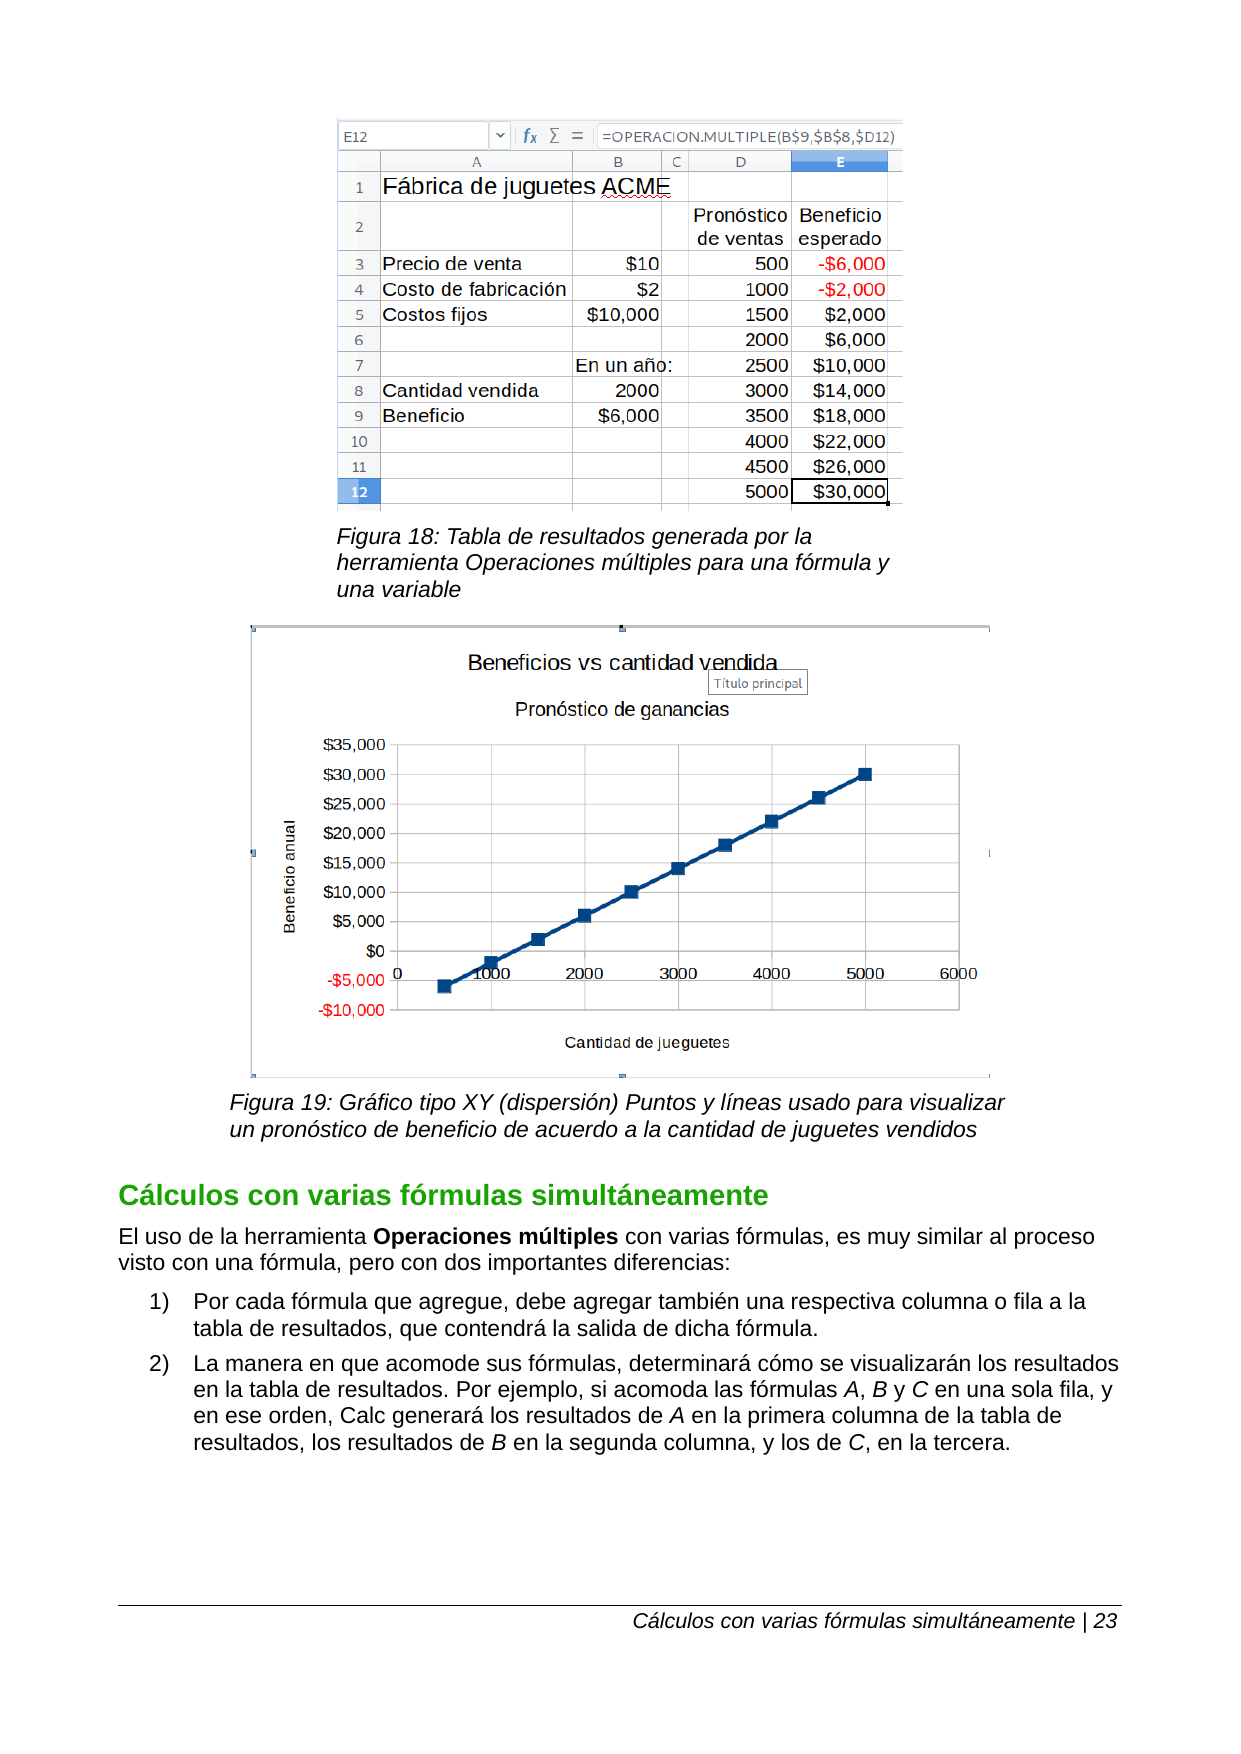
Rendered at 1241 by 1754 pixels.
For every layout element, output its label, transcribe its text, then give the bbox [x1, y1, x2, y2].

picture [337, 118, 903, 511]
picture [250, 625, 990, 1078]
subtitle Cálculos con varias fórmulas simultáneamente [118, 1178, 1122, 1211]
text El uso de la herramienta Operaciones múltiples con varias fórmulas, es muy similar al proceso visto con una fórmula, pero con dos importantes diferencias: [118, 1223, 1122, 1276]
list Por cada fórmula que agregue, debe agregar también una respectiva columna o fila a la tabla de resultados, que contendrá la salida de dicha fórmula. [169, 1288, 1122, 1341]
text Figura 19: Gráfico tipo XY (dispersión) Puntos y líneas usado para visualizar un pronóstico de beneficio de acuerdo a la cantidad de juguetes vendidos [229, 1089, 1011, 1142]
text Figura 18: Tabla de resultados generada por la herramienta Operaciones múltiples para una fórmula y una variable [336, 523, 904, 602]
list La manera en que acomode sus fórmulas, determinará cómo se visualizarán los resultados en la tabla de resultados. Por ejemplo, si acomoda las fórmulas A, B y C en una sola fila, y en ese orden, Calc generará los resultados de A en la primera columna de la tabla de resultados, los resultados de B en la segunda columna, y los de C, en la tercera. [169, 1350, 1122, 1455]
